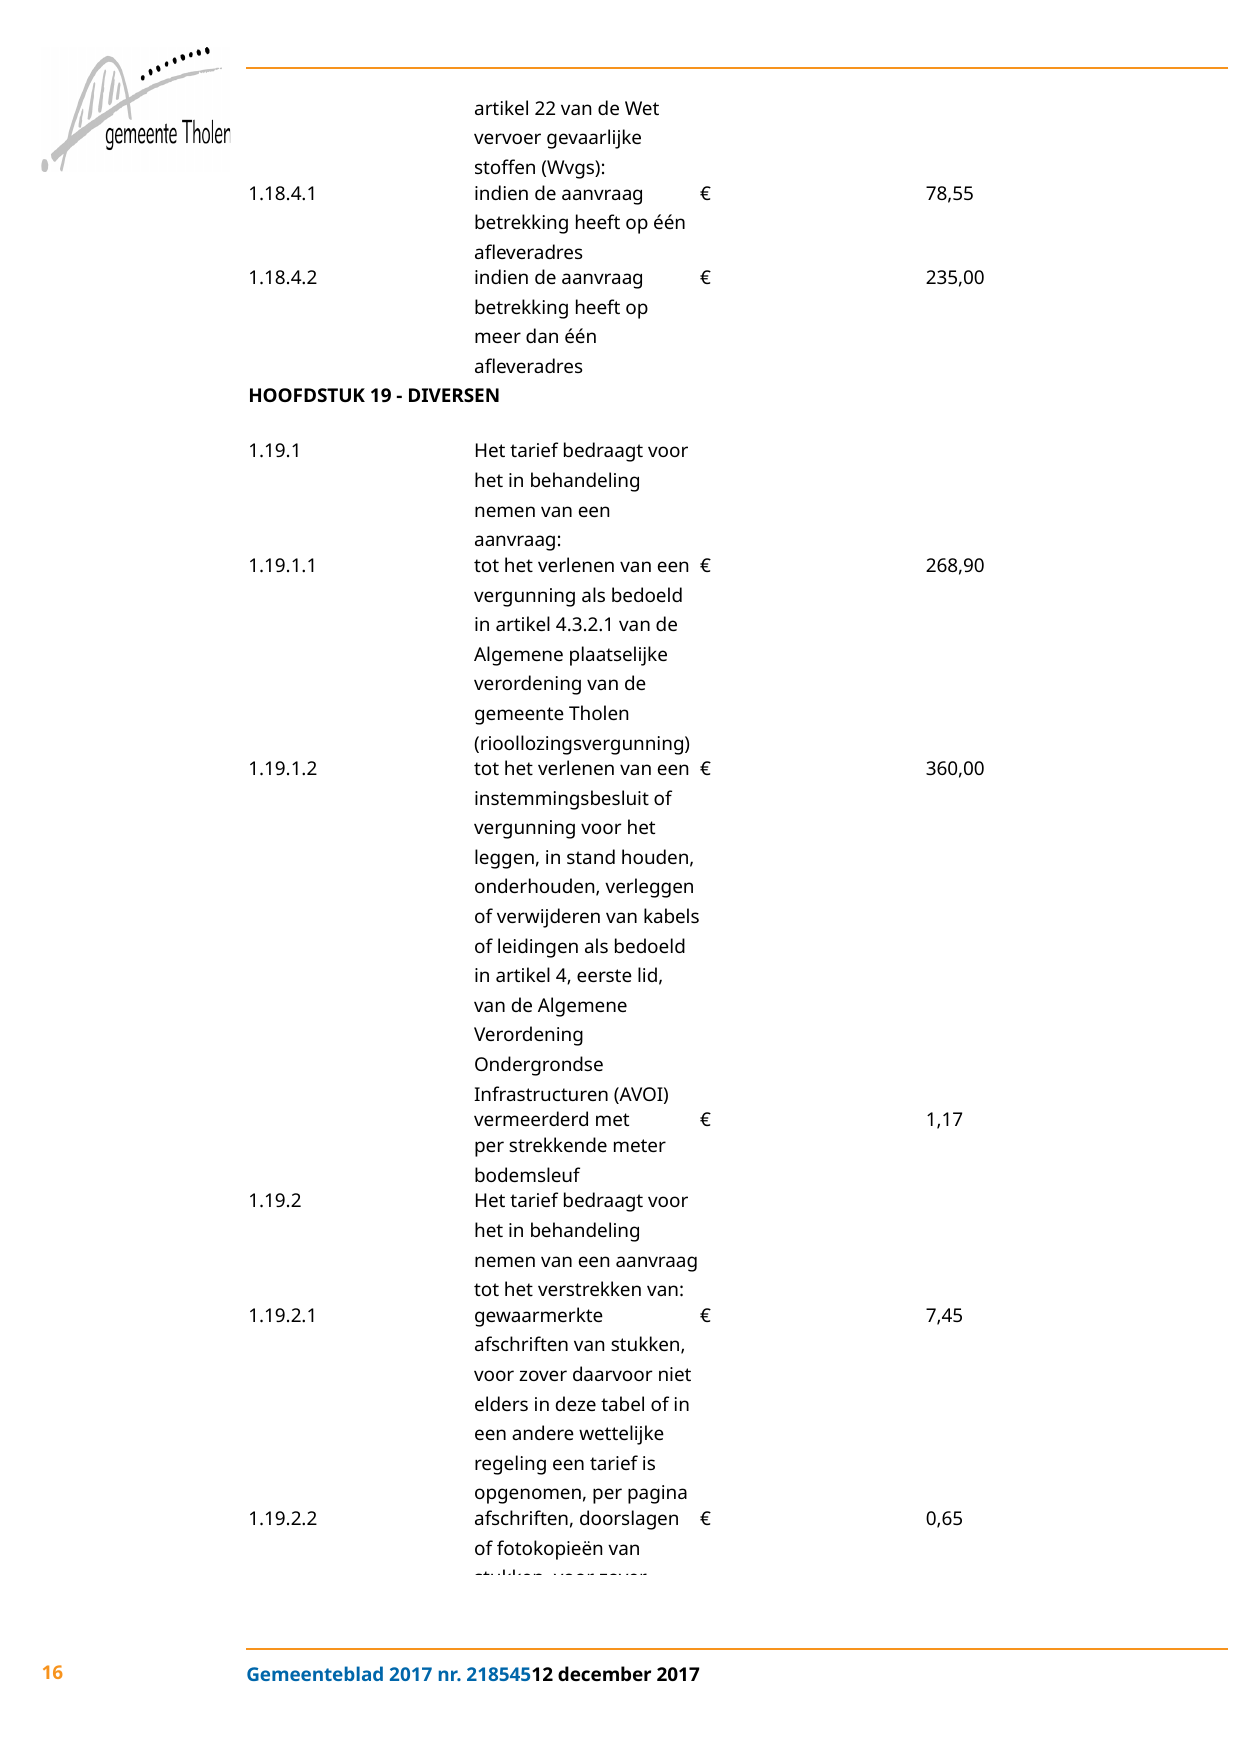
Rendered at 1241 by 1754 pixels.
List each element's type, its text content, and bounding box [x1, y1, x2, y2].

table_cell [248, 95, 474, 180]
table_cell indien de aanvraag betrekking heeft op één afleveradres [474, 180, 700, 264]
table_header [926, 412, 1152, 438]
table_cell vermeerderd met [474, 1107, 700, 1132]
table_cell 1.19.1.1 [248, 552, 474, 755]
table_cell per strekkende meter bodemsleuf [474, 1132, 700, 1188]
table_cell [926, 95, 1152, 180]
table_cell gewaarmerkte afschriften van stukken, voor zover daarvoor niet elders in deze tabel of in een andere wettelijke regeling een tarief is opgenomen, per pagina [474, 1302, 700, 1505]
picture [41, 47, 231, 172]
table_cell afschriften, doorslagen of fotokopieën van stukken, voor zover daarvoor niet elders in deze tabel of in een andere wettelijke regeling een tarief is opgenomen per pagina [474, 1505, 700, 1575]
table_cell artikel 22 van de Wet vervoer gevaarlijke stoffen (Wvgs): [474, 95, 700, 180]
table_cell indien de aanvraag betrekking heeft op meer dan één afleveradres [474, 265, 700, 379]
table_cell 1.19.2 [248, 1188, 474, 1302]
table_cell Het tarief bedraagt voor het in behandeling nemen van een aanvraag: [474, 438, 700, 552]
table_cell € [700, 265, 926, 379]
text HOOFDSTUK 19 - DIVERSEN [248, 382, 1152, 408]
table_cell 268,90 [926, 552, 1152, 755]
table_cell 1.18.4.2 [248, 265, 474, 379]
table_cell [926, 1132, 1152, 1188]
table_cell 1.19.1.2 [248, 755, 474, 1107]
table_cell tot het verlenen van een vergunning als bedoeld in artikel 4.3.2.1 van de Algemene plaatselijke verordening van de gemeente Tholen (rioollozingsvergunning) [474, 552, 700, 755]
table_cell € [700, 755, 926, 1107]
table_header [474, 412, 700, 438]
table_cell 1.19.2.2 [248, 1505, 474, 1575]
table_cell € [700, 1505, 926, 1575]
table_cell [248, 1107, 474, 1132]
table_header [700, 412, 926, 438]
table_cell [926, 438, 1152, 552]
table_cell [700, 1132, 926, 1188]
table_cell 235,00 [926, 265, 1152, 379]
table_cell 1.18.4.1 [248, 180, 474, 264]
table_header [248, 412, 474, 438]
table_cell [248, 1132, 474, 1188]
table_cell € [700, 180, 926, 264]
table_cell [700, 1188, 926, 1302]
table_cell [700, 438, 926, 552]
table_cell 78,55 [926, 180, 1152, 264]
table_cell 1.19.1 [248, 438, 474, 552]
table_cell [926, 1188, 1152, 1302]
table_cell € [700, 552, 926, 755]
table_cell 360,00 [926, 755, 1152, 1107]
table_cell 1,17 [926, 1107, 1152, 1132]
table_cell tot het verlenen van een instemmingsbesluit of vergunning voor het leggen, in stand houden, onderhouden, verleggen of verwijderen van kabels of leidingen als bedoeld in artikel 4, eerste lid, van de Algemene Verordening Ondergrondse Infrastructuren (AVOI) [474, 755, 700, 1107]
table_cell € [700, 1107, 926, 1132]
table_cell 7,45 [926, 1302, 1152, 1505]
table_cell Het tarief bedraagt voor het in behandeling nemen van een aanvraag tot het verstrekken van: [474, 1188, 700, 1302]
table_cell € [700, 1302, 926, 1505]
table_cell 1.19.2.1 [248, 1302, 474, 1505]
table_cell 0,65 [926, 1505, 1152, 1575]
table_cell [700, 95, 926, 180]
